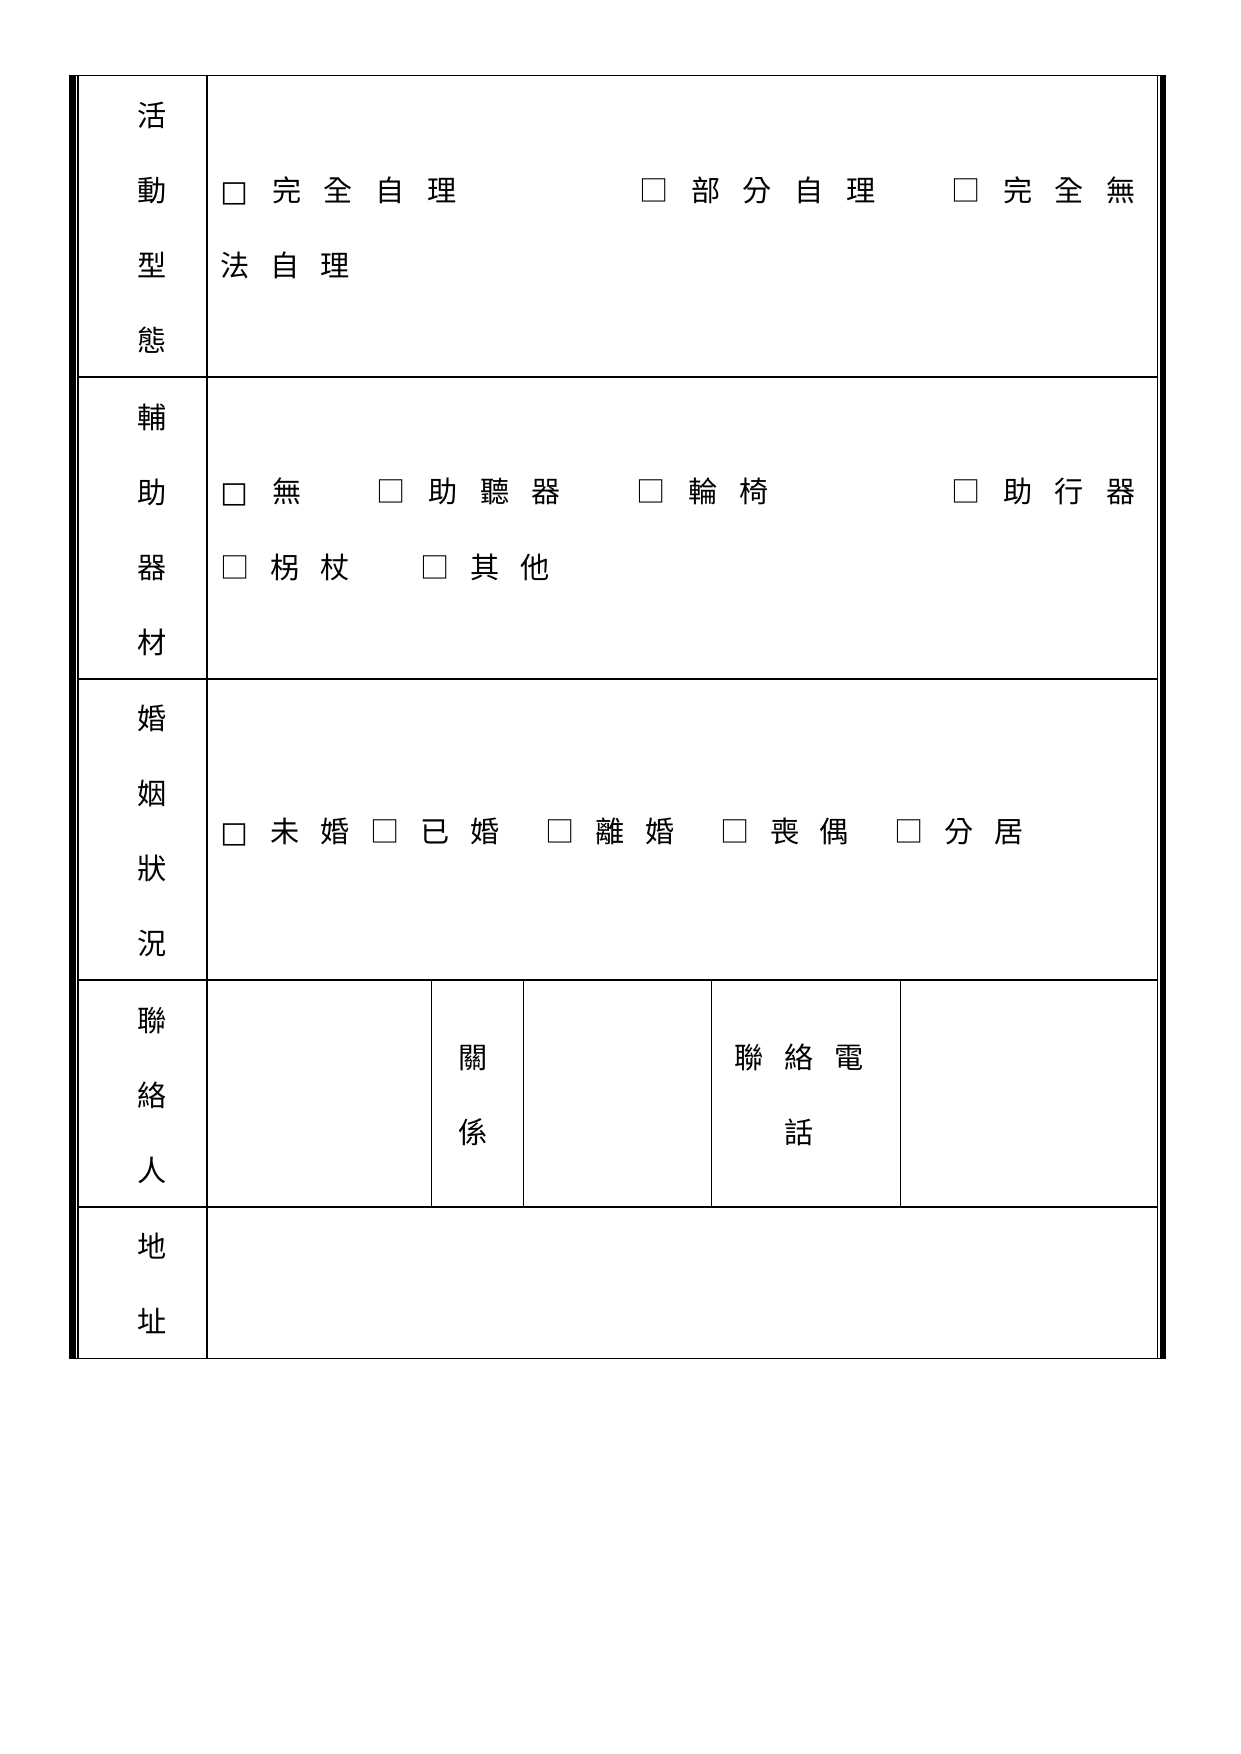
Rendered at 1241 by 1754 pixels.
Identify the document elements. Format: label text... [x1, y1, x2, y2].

table_cell 婚姻狀況 [79, 680, 206, 979]
table_cell 聯絡電話 [712, 981, 900, 1206]
table_cell 關係 [432, 981, 523, 1206]
table_cell 聯 絡 人 [79, 981, 206, 1206]
table_cell 輔助器材 [79, 378, 206, 678]
table_cell 地 址 [79, 1208, 206, 1357]
table_cell □無 □助聽器 □輪椅 □助行器□柺杖 □其他 [208, 378, 1157, 678]
table_cell [208, 1208, 1157, 1357]
table_cell 活動型態 [79, 76, 206, 376]
table_cell [901, 981, 1157, 1206]
table_cell □完全自理 □部分自理 □完全無法自理 [208, 76, 1157, 376]
table_cell □未婚□已婚 □離婚 □喪偶 □分居 [208, 680, 1157, 979]
table_cell [524, 981, 711, 1206]
table_cell [208, 981, 431, 1206]
